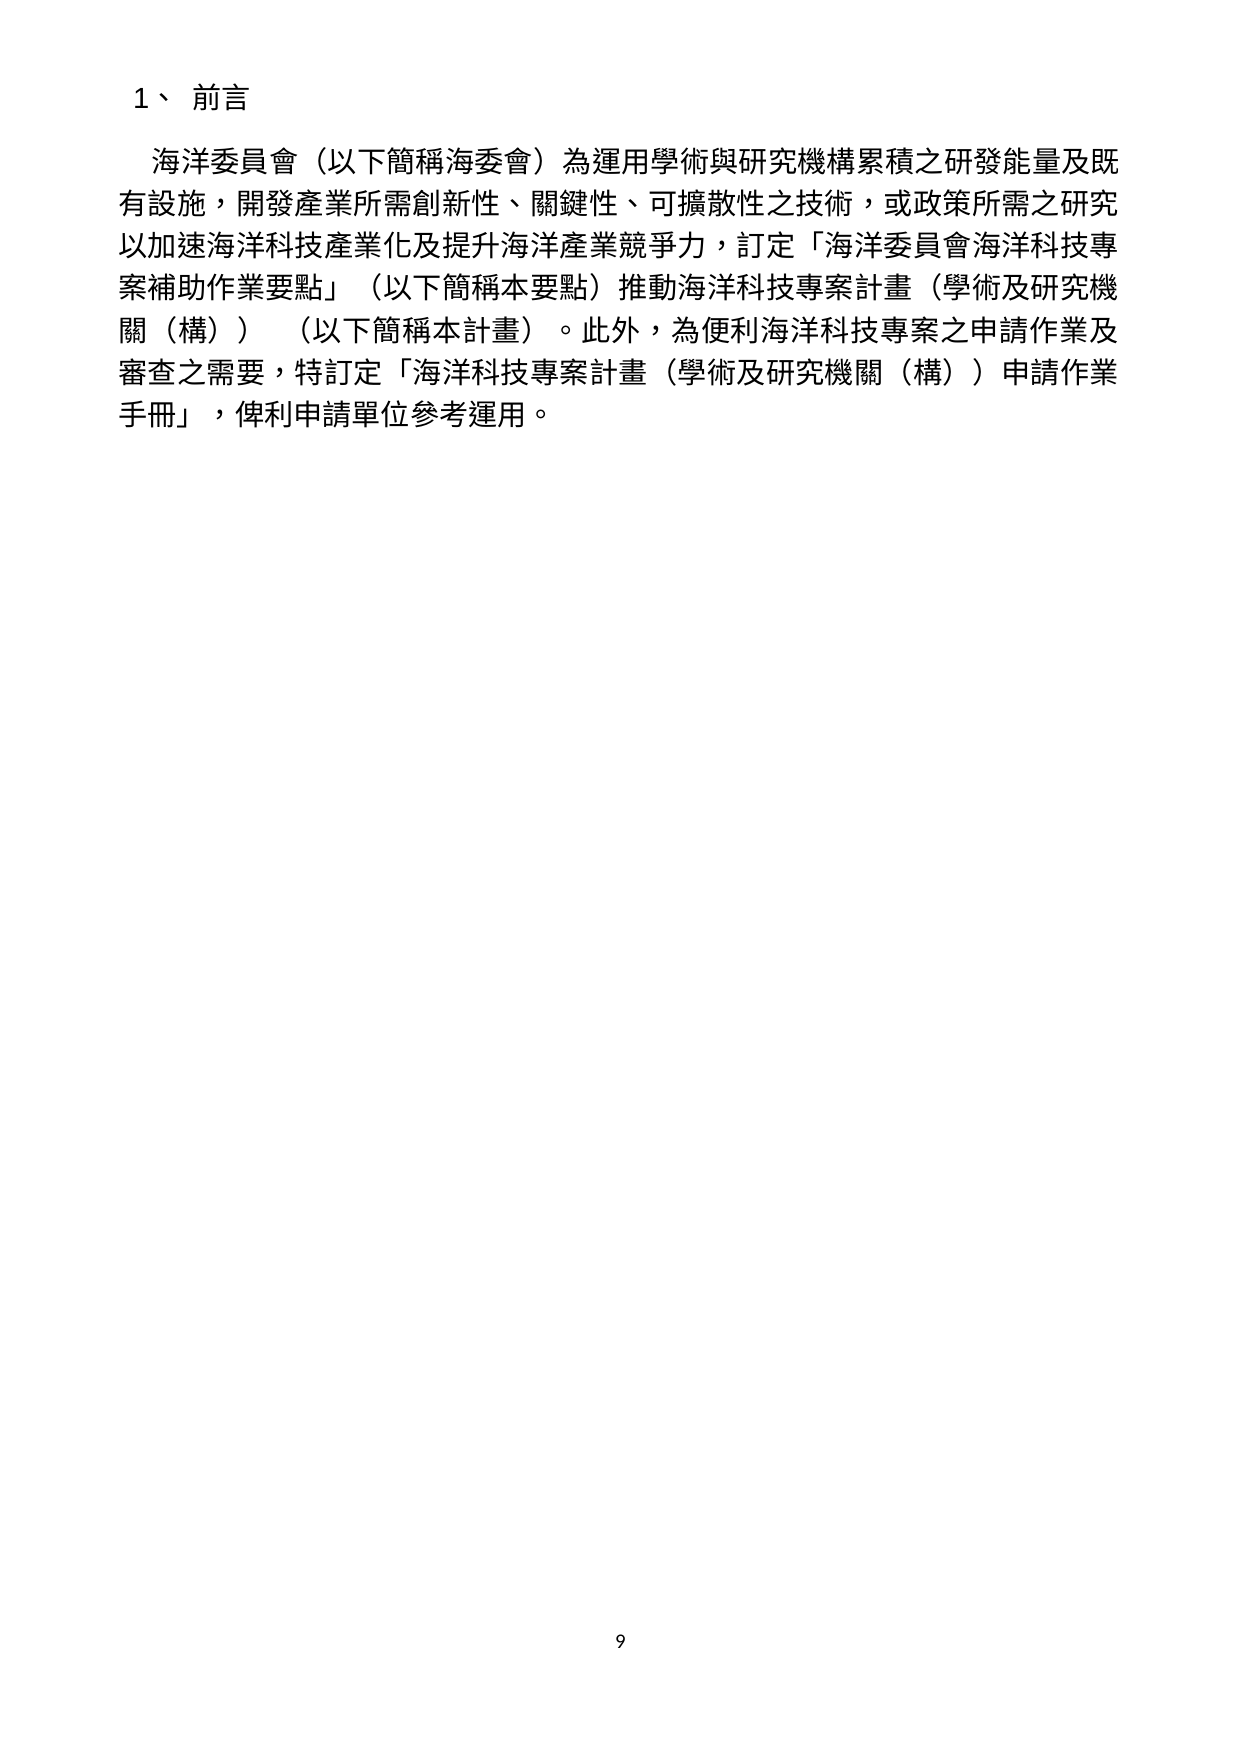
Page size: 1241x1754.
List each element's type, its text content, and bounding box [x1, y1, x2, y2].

text 海洋委員會（以下簡稱海委會）為運用學術與研究機構累積之研發能量及既有設施，開發產業所需創新性、關鍵性、可擴散性之技術，或政策所需之研究，以加速海洋科技產業化及提升海洋產業競爭力，訂定「海洋委員會海洋科技專案補助作業要點」（以下簡稱本要點）推動海洋科技專案計畫（學術及研究機關（構）） （以下簡稱本計畫）。此外，為便利海洋科技專案之申請作業及審查之需要，特訂定「海洋科技專案計畫（學術及研究機關（構））申請作業手冊」，俾利申請單位參考運用。 [118, 138, 1122, 434]
list 前言 [133, 75, 1122, 117]
